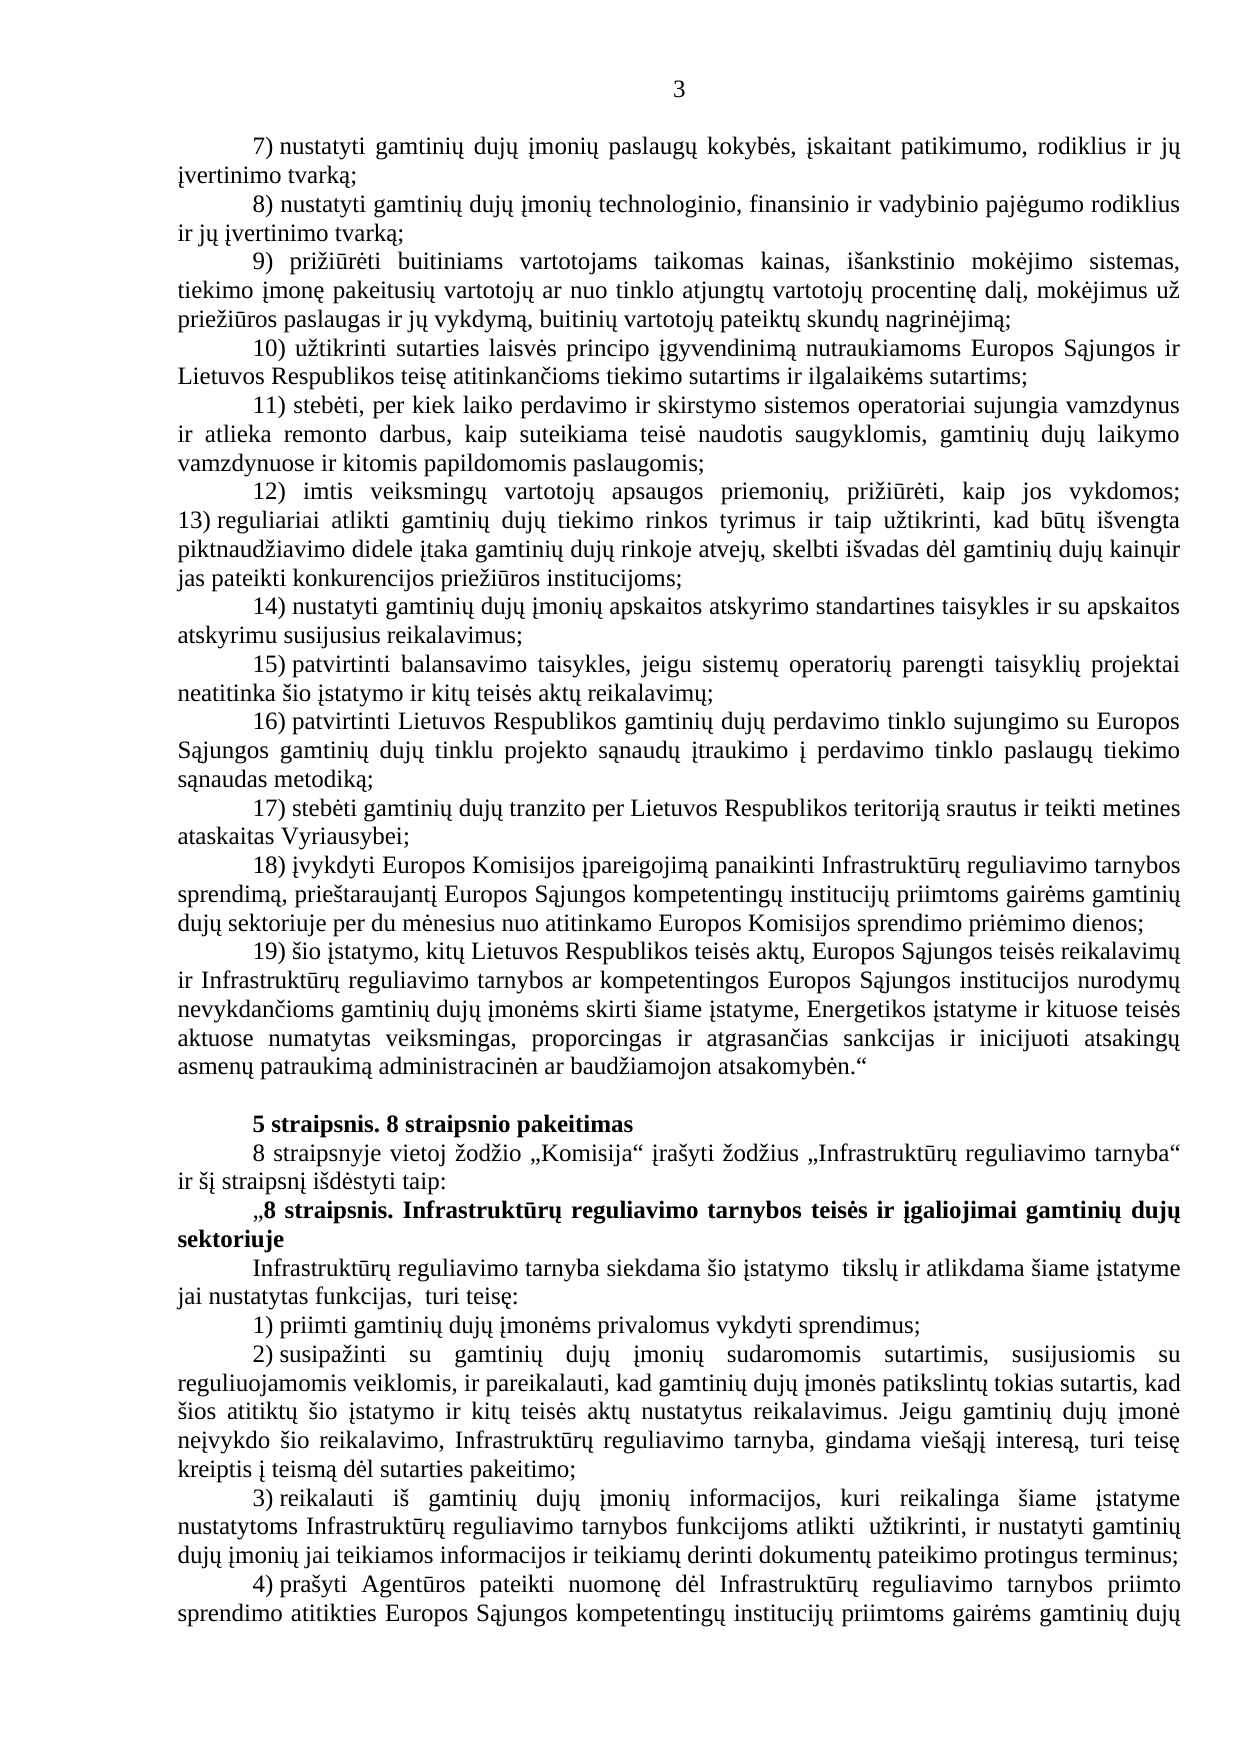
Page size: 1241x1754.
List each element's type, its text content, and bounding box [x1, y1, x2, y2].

text 15) patvirtinti balansavimo taisykles, jeigu sistemų operatorių parengti taisyklių projektai neatitinka šio įstatymo ir kitų teisės aktų reikalavimų; [177, 649, 1181, 706]
text 11) stebėti, per kiek laiko perdavimo ir skirstymo sistemos operatoriai sujungia vamzdynus ir atlieka remonto darbus, kaip suteikiama teisė naudotis saugyklomis, gamtinių dujų laikymo vamzdynuose ir kitomis papildomomis paslaugomis; [177, 390, 1181, 476]
text 3) reikalauti iš gamtinių dujų įmonių informacijos, kuri reikalinga šiame įstatyme nustatytoms Infrastruktūrų reguliavimo tarnybos funkcijoms atlikti užtikrinti, ir nustatyti gamtinių dujų įmonių jai teikiamos informacijos ir teikiamų derinti dokumentų pateikimo protingus terminus; [177, 1483, 1181, 1569]
text 16) patvirtinti Lietuvos Respublikos gamtinių dujų perdavimo tinklo sujungimo su Europos Sąjungos gamtinių dujų tinklu projekto sąnaudų įtraukimo į perdavimo tinklo paslaugų tiekimo sąnaudas metodiką; [177, 706, 1181, 793]
text 7) nustatyti gamtinių dujų įmonių paslaugų kokybės, įskaitant patikimumo, rodiklius ir jų įvertinimo tvarką; [177, 131, 1181, 189]
text 14) nustatyti gamtinių dujų įmonių apskaitos atskyrimo standartines taisykles ir su apskaitos atskyrimu susijusius reikalavimus; [177, 591, 1181, 649]
text 1) priimti gamtinių dujų įmonėms privalomus vykdyti sprendimus; [177, 1310, 1181, 1339]
text 10) užtikrinti sutarties laisvės principo įgyvendinimą nutraukiamoms Europos Sąjungos ir Lietuvos Respublikos teisę atitinkančioms tiekimo sutartims ir ilgalaikėms sutartims; [177, 333, 1181, 390]
text 8) nustatyti gamtinių dujų įmonių technologinio, finansinio ir vadybinio pajėgumo rodiklius ir jų įvertinimo tvarką; [177, 189, 1181, 246]
text 19) šio įstatymo, kitų Lietuvos Respublikos teisės aktų, Europos Sąjungos teisės reikalavimų ir Infrastruktūrų reguliavimo tarnybos ar kompetentingos Europos Sąjungos institucijos nurodymų nevykdančioms gamtinių dujų įmonėms skirti šiame įstatyme, Energetikos įstatyme ir kituose teisės aktuose numatytas veiksmingas, proporcingas ir atgrasančias sankcijas ir inicijuoti atsakingų asmenų patraukimą administracinėn ar baudžiamojon atsakomybėn.“ [177, 936, 1181, 1080]
text 5 straipsnis. 8 straipsnio pakeitimas [177, 1109, 1181, 1138]
text 2) susipažinti su gamtinių dujų įmonių sudaromomis sutartimis, susijusiomis su reguliuojamomis veiklomis, ir pareikalauti, kad gamtinių dujų įmonės patikslintų tokias sutartis, kad šios atitiktų šio įstatymo ir kitų teisės aktų nustatytus reikalavimus. Jeigu gamtinių dujų įmonė neįvykdo šio reikalavimo, Infrastruktūrų reguliavimo tarnyba, gindama viešąjį interesą, turi teisę kreiptis į teismą dėl sutarties pakeitimo; [177, 1339, 1181, 1483]
text 9) prižiūrėti buitiniams vartotojams taikomas kainas, išankstinio mokėjimo sistemas, tiekimo įmonę pakeitusių vartotojų ar nuo tinklo atjungtų vartotojų procentinę dalį, mokėjimus už priežiūros paslaugas ir jų vykdymą, buitinių vartotojų pateiktų skundų nagrinėjimą; [177, 246, 1181, 333]
text 4) prašyti Agentūros pateikti nuomonę dėl Infrastruktūrų reguliavimo tarnybos priimto sprendimo atitikties Europos Sąjungos kompetentingų institucijų priimtoms gairėms gamtinių dujų [177, 1569, 1181, 1626]
text 12) imtis veiksmingų vartotojų apsaugos priemonių, prižiūrėti, kaip jos vykdomos; 13) reguliariai atlikti gamtinių dujų tiekimo rinkos tyrimus ir taip užtikrinti, kad būtų išvengta piktnaudžiavimo didele įtaka gamtinių dujų rinkoje atvejų, skelbti išvadas dėl gamtinių dujų kainųir jas pateikti konkurencijos priežiūros institucijoms; [177, 476, 1181, 591]
text Infrastruktūrų reguliavimo tarnyba siekdama šio įstatymo tikslų ir atlikdama šiame įstatyme jai nustatytas funkcijas, turi teisę: [177, 1253, 1181, 1310]
text 8 straipsnyje vietoj žodžio „Komisija“ įrašyti žodžius „Infrastruktūrų reguliavimo tarnyba“ ir šį straipsnį išdėstyti taip: [177, 1138, 1181, 1195]
text „8 straipsnis. Infrastruktūrų reguliavimo tarnybos teisės ir įgaliojimai gamtinių dujų sektoriuje [177, 1195, 1181, 1253]
text 18) įvykdyti Europos Komisijos įpareigojimą panaikinti Infrastruktūrų reguliavimo tarnybos sprendimą, prieštaraujantį Europos Sąjungos kompetentingų institucijų priimtoms gairėms gamtinių dujų sektoriuje per du mėnesius nuo atitinkamo Europos Komisijos sprendimo priėmimo dienos; [177, 850, 1181, 936]
text 17) stebėti gamtinių dujų tranzito per Lietuvos Respublikos teritoriją srautus ir teikti metines ataskaitas Vyriausybei; [177, 793, 1181, 850]
